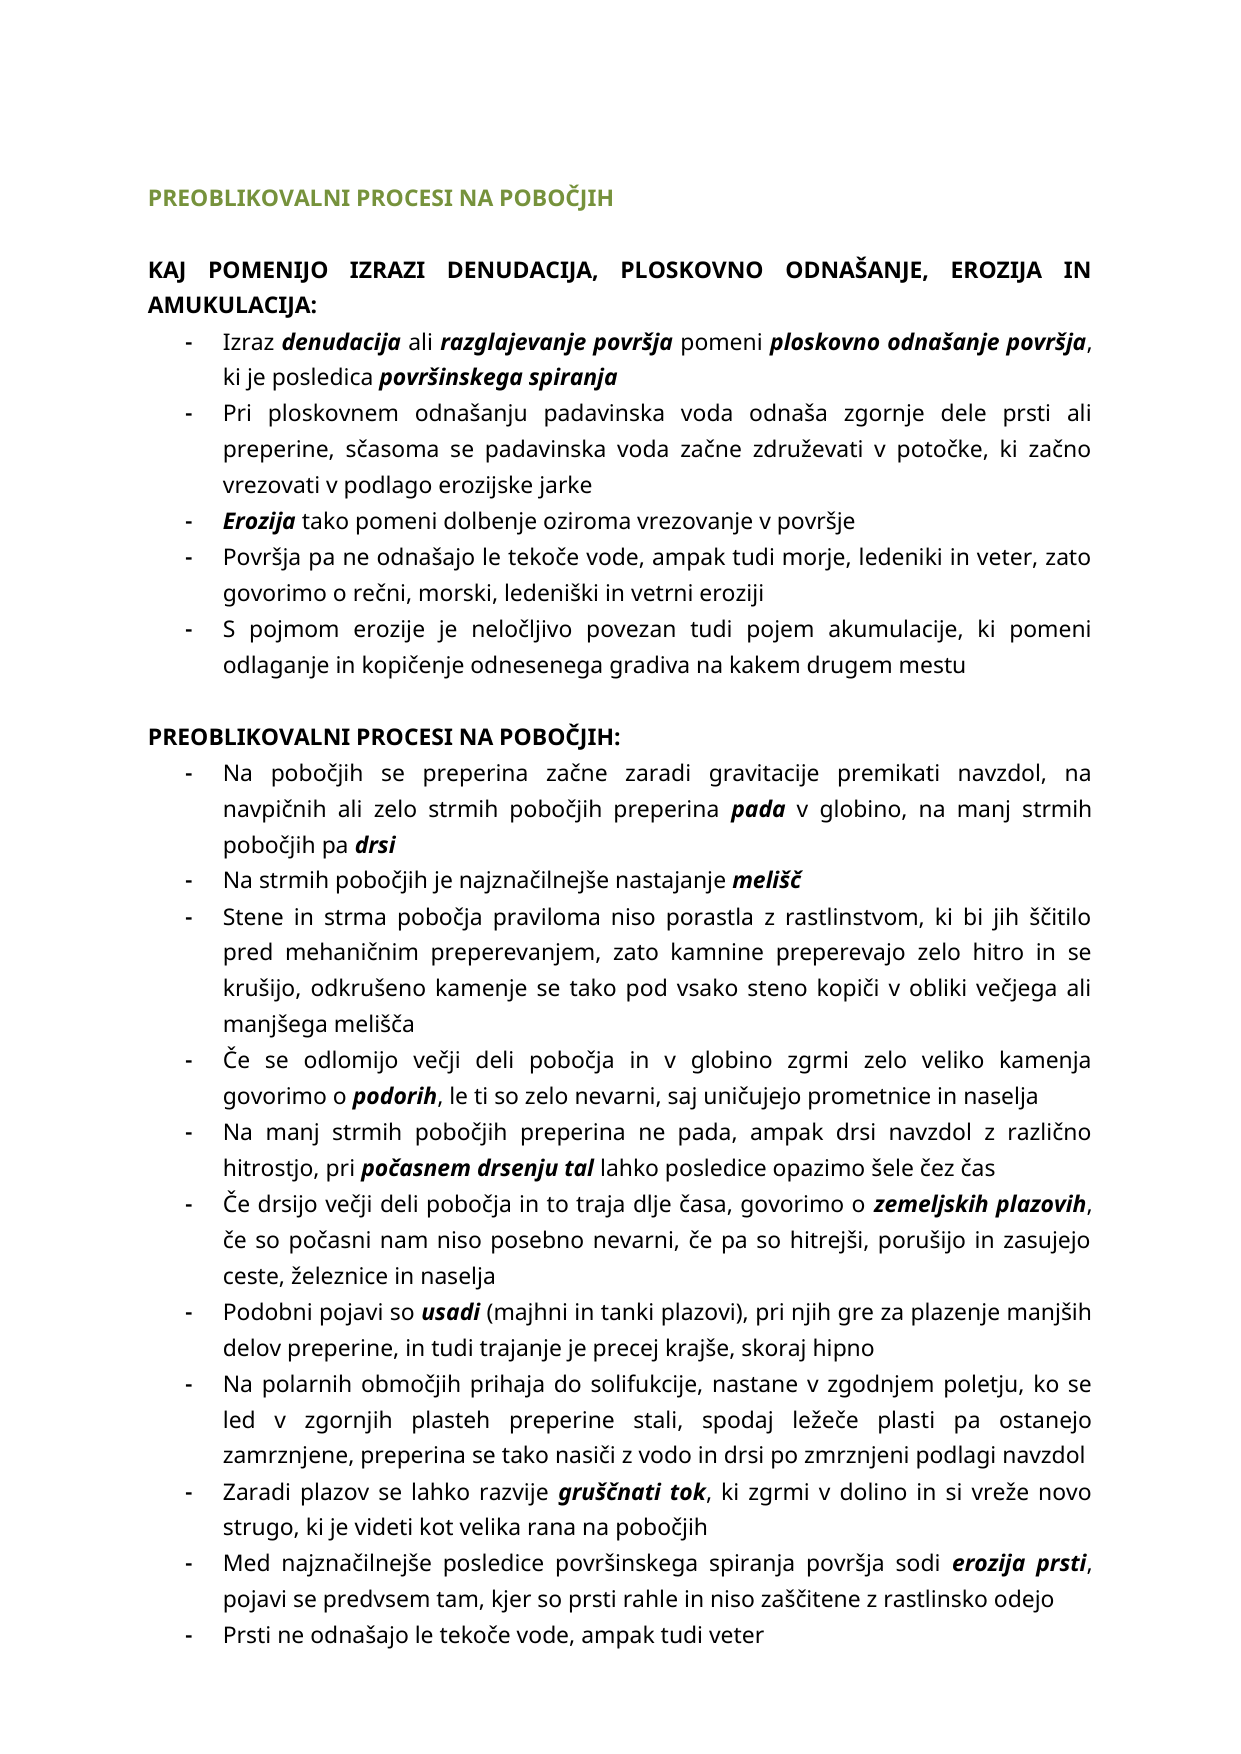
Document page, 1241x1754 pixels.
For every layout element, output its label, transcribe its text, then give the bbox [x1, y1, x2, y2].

text KAJ POMENIJO IZRAZI DENUDACIJA, PLOSKOVNO ODNAŠANJE, EROZIJA IN AMUKULACIJA: [148, 253, 1093, 321]
list Izraz denudacija ali razglajevanje površja pomeni ploskovno odnašanje površja, ki je posledica površinskega spiranja [185, 325, 1093, 393]
list Na pobočjih se preperina začne zaradi gravitacije premikati navzdol, na navpičnih ali zelo strmih pobočjih preperina pada v globino, na manj strmih pobočjih pa drsi [185, 757, 1093, 860]
list Na strmih pobočjih je najznačilnejše nastajanje melišč [185, 864, 1093, 896]
list Prsti ne odnašajo le tekoče vode, ampak tudi veter [185, 1619, 1093, 1650]
list Če drsijo večji deli pobočja in to traja dlje časa, govorimo o zemeljskih plazovih, če so počasni nam niso posebno nevarni, če pa so hitrejši, porušijo in zasujejo ceste, železnice in naselja [185, 1188, 1093, 1291]
list Pri ploskovnem odnašanju padavinska voda odnaša zgornje dele prsti ali preperine, sčasoma se padavinska voda začne združevati v potočke, ki začno vrezovati v podlago erozijske jarke [185, 397, 1093, 500]
list Med najznačilnejše posledice površinskega spiranja površja sodi erozija prsti, pojavi se predvsem tam, kjer so prsti rahle in niso zaščitene z rastlinsko odejo [185, 1547, 1093, 1614]
list Podobni pojavi so usadi (majhni in tanki plazovi), pri njih gre za plazenje manjših delov preperine, in tudi trajanje je precej krajše, skoraj hipno [185, 1296, 1093, 1363]
list Površja pa ne odnašajo le tekoče vode, ampak tudi morje, ledeniki in veter, zato govorimo o rečni, morski, ledeniški in vetrni eroziji [185, 541, 1093, 608]
list Na polarnih območjih prihaja do solifukcije, nastane v zgodnjem poletju, ko se led v zgornjih plasteh preperine stali, spodaj ležeče plasti pa ostanejo zamrznjene, preperina se tako nasiči z vodo in drsi po zmrznjeni podlagi navzdol [185, 1368, 1093, 1471]
list Stene in strma pobočja praviloma niso porastla z rastlinstvom, ki bi jih ščitilo pred mehaničnim preperevanjem, zato kamnine preperevajo zelo hitro in se krušijo, odkrušeno kamenje se tako pod vsako steno kopiči v obliki večjega ali manjšega melišča [185, 900, 1093, 1039]
text PREOBLIKOVALNI PROCESI NA POBOČJIH: [148, 721, 1093, 752]
list Na manj strmih pobočjih preperina ne pada, ampak drsi navzdol z različno hitrostjo, pri počasnem drsenju tal lahko posledice opazimo šele čez čas [185, 1116, 1093, 1183]
list Zaradi plazov se lahko razvije gruščnati tok, ki zgrmi v dolino in si vreže novo strugo, ki je videti kot velika rana na pobočjih [185, 1475, 1093, 1543]
text PREOBLIKOVALNI PROCESI NA POBOČJIH [148, 182, 1093, 213]
list Erozija tako pomeni dolbenje oziroma vrezovanje v površje [185, 505, 1093, 536]
list Če se odlomijo večji deli pobočja in v globino zgrmi zelo veliko kamenja govorimo o podorih, le ti so zelo nevarni, saj uničujejo prometnice in naselja [185, 1044, 1093, 1111]
list S pojmom erozije je neločljivo povezan tudi pojem akumulacije, ki pomeni odlaganje in kopičenje odnesenega gradiva na kakem drugem mestu [185, 613, 1093, 680]
